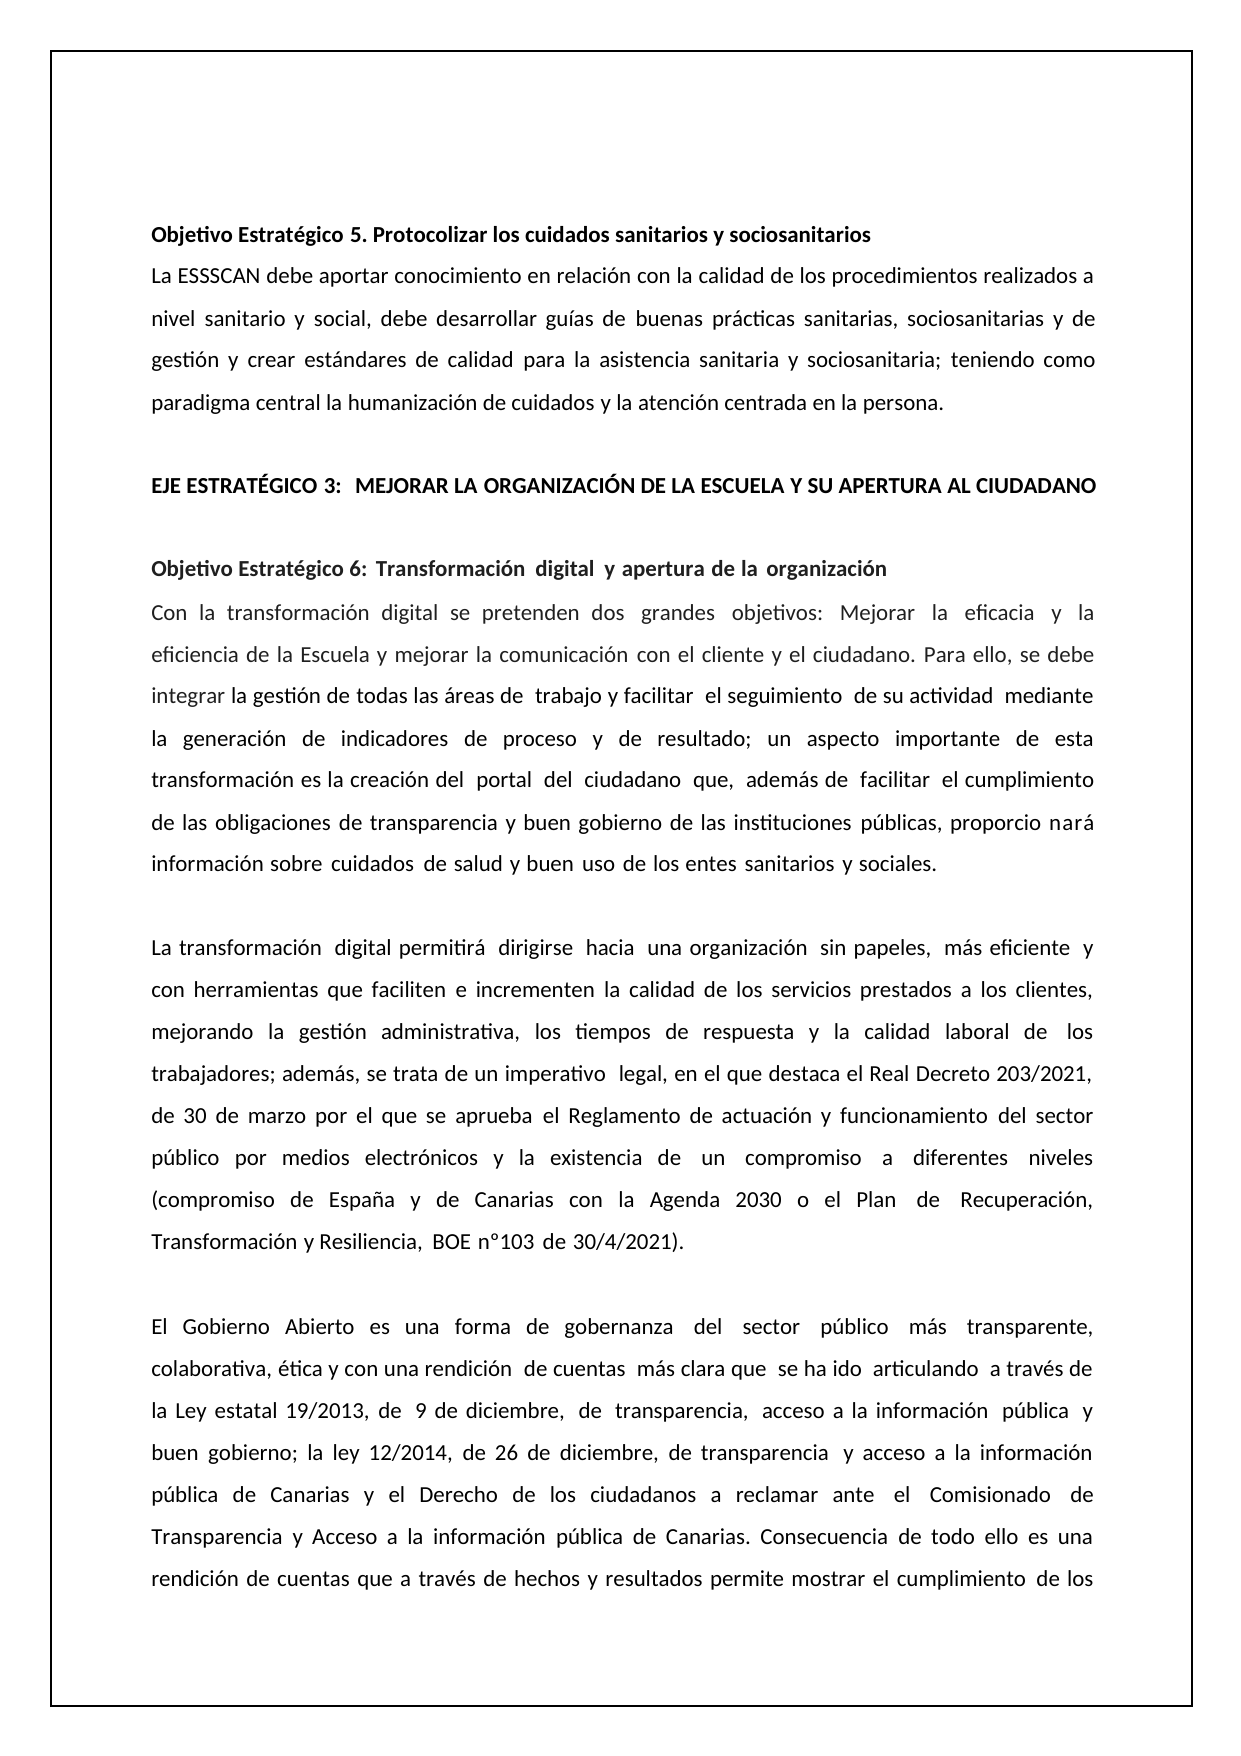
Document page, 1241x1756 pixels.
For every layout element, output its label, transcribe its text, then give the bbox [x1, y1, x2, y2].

subtitle Objetivo Estratégico 5. Protocolizar los cuidados sanitarios y sociosanitarios [151, 220, 1113, 248]
text La transformación digital permitirá dirigirse hacia una organización sin papeles, más eficiente y con herramientas que faciliten e incrementen la calidad de los servicios prestados a los clientes, mejorando la gestión administrativa, los tiempos de respuesta y la calidad laboral de los trabajadores; además, se trata de un imperativo legal, en el que destaca el Real Decreto 203/2021, de 30 de marzo por el que se aprueba el Reglamento de actuación y funcionamiento del sector público por medios electrónicos y la existencia de un compromiso a diferentes niveles (compromiso de España y de Canarias con la Agenda 2030 o el Plan de Recuperación, Transformación y Resiliencia, BOE nº103 de 30/4/2021). [151, 933, 1093, 1255]
text Con la transformación digital se pretenden dos grandes objetivos: Mejorar la eficacia y la eficiencia de la Escuela y mejorar la comunicación con el cliente y el ciudadano. Para ello, se debe integrar la gestión de todas las áreas de trabajo y facilitar el seguimiento de su actividad mediante la generación de indicadores de proceso y de resultado; un aspecto importante de esta transformación es la creación del portal del ciudadano que, además de facilitar el cumplimiento de las obligaciones de transparencia y buen gobierno de las instituciones públicas, proporcio nará información sobre cuidados de salud y buen uso de los entes sanitarios y sociales. [151, 598, 1094, 878]
text La ESSSCAN debe aportar conocimiento en relación con la calidad de los procedimientos realizados a nivel sanitario y social, debe desarrollar guías de buenas prácticas sanitarias, sociosanitarias y de gestión y crear estándares de calidad para la asistencia sanitaria y sociosanitaria; teniendo como paradigma central la humanización de cuidados y la atención centrada en la persona. [151, 262, 1096, 416]
text Objetivo Estratégico 6: Transformación digital y apertura de la organización [151, 554, 1113, 582]
subtitle EJE ESTRATÉGICO 3: MEJORAR LA ORGANIZACIÓN DE LA ESCUELA Y SU APERTURA AL CIUDADANO [151, 471, 1113, 499]
text El Gobierno Abierto es una forma de gobernanza del sector público más transparente, colaborativa, ética y con una rendición de cuentas más clara que se ha ido articulando a través de la Ley estatal 19/2013, de 9 de diciembre, de transparencia, acceso a la información pública y buen gobierno; la ley 12/2014, de 26 de diciembre, de transparencia y acceso a la información pública de Canarias y el Derecho de los ciudadanos a reclamar ante el Comisionado de Transparencia y Acceso a la información pública de Canarias. Consecuencia de todo ello es una rendición de cuentas que a través de hechos y resultados permite mostrar el cumplimiento de los [151, 1312, 1093, 1592]
